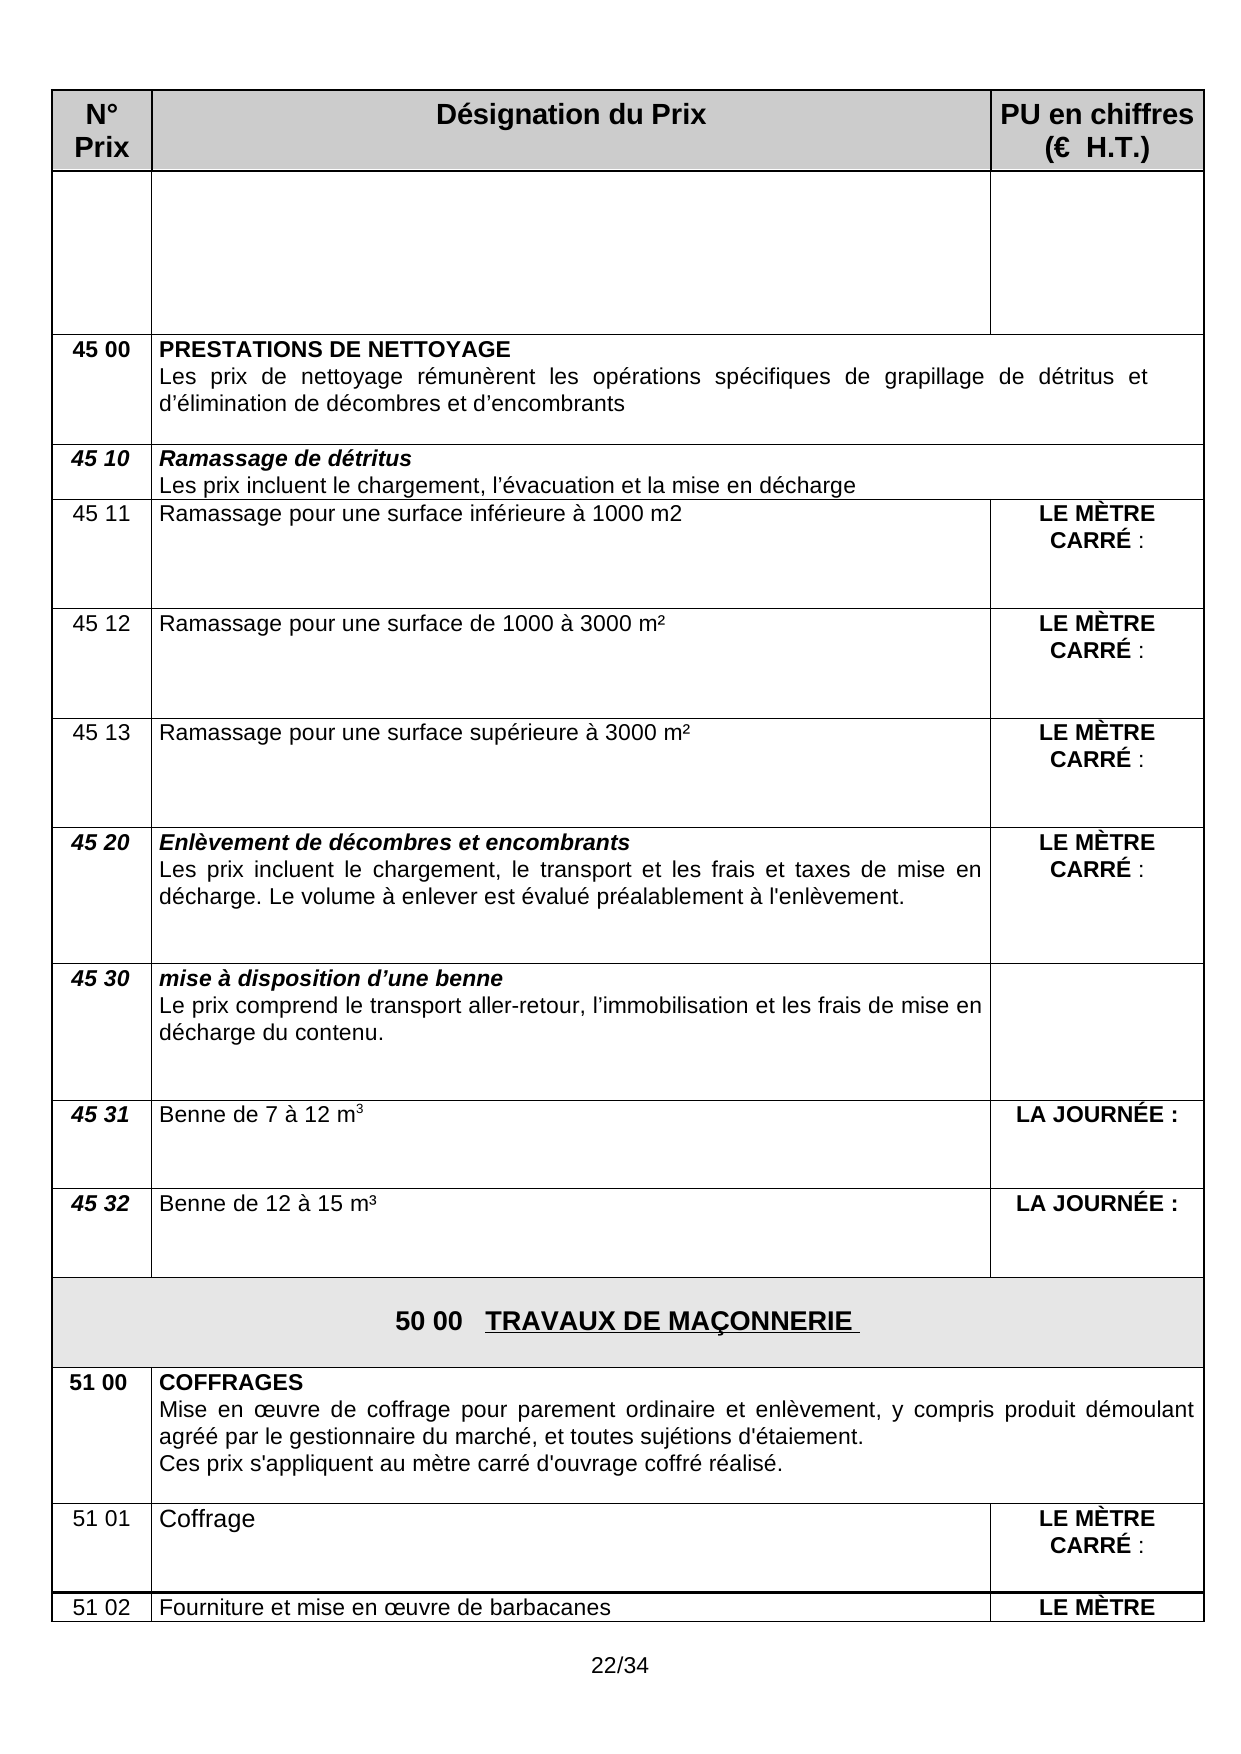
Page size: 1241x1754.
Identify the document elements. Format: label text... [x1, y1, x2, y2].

table_cell LE MÈTRE CARRÉ : [991, 719, 1203, 827]
table_cell [991, 964, 1203, 1100]
table_cell Coffrage [152, 1504, 990, 1591]
table_cell Benne de 12 à 15 m³ [152, 1189, 990, 1277]
table_cell LA JOURNÉE : [991, 1189, 1203, 1277]
table_cell 45 20 [53, 828, 151, 963]
table_cell Ramassage de détritus Les prix incluent le chargement, l’évacuation et la mise en décharge [152, 445, 1203, 499]
table_cell 45 10 [53, 445, 151, 499]
table_cell LE MÈTRE CARRÉ : [991, 828, 1203, 963]
table_cell LE MÈTRE CARRÉ : [991, 609, 1203, 717]
table_cell LE MÈTRE CARRÉ : [991, 500, 1203, 608]
table_cell LE MÈTRE CARRÉ : [991, 1504, 1203, 1591]
table_cell ENLÈVEMENT DE DÉCOMBRES ET ENCOMBRANTS Les prix incluent le chargement, le transport et les frais et taxes de mise en décharge. Le volume à enlever est évalué préalablement à l'enlèvement. [152, 828, 990, 963]
table_cell 45 11 [53, 500, 151, 608]
table_header PU en chiffres (€ H.T.) [992, 91, 1203, 169]
table_cell 51 02 [53, 1594, 151, 1621]
table_header N° Prix [53, 91, 151, 169]
table_cell COFFRAGES Mise en œuvre de coffrage pour parement ordinaire et enlèvement, y compris produit démoulant agréé par le gestionnaire du marché, et toutes sujétions d'étaiement. Ces prix s'appliquent au mètre carré d'ouvrage coffré réalisé. [152, 1368, 1203, 1503]
table_cell [991, 172, 1203, 334]
table_header Désignation du Prix [153, 91, 990, 169]
table_cell LE MÈTRE [991, 1594, 1203, 1621]
table_cell Ramassage pour une surface supérieure à 3000 m² [152, 719, 990, 827]
table_cell Mise à disposition d’une benne Le prix comprend le transport aller-retour, l’immobilisation et les frais de mise en décharge du contenu. [152, 964, 990, 1100]
table_cell PRESTATIONS DE NETTOYAGE Les prix de nettoyage rémunèrent les opérations spécifiques de grapillage de détritus et d’élimination de décombres et d’encombrants [152, 335, 1203, 443]
table_cell Benne de 7 à 12 m3 [152, 1101, 990, 1188]
table_cell 45 00 [53, 335, 151, 443]
table_cell 45 32 [53, 1189, 151, 1277]
table_cell [53, 172, 151, 334]
table_cell 50 00 TRAVAUX DE MAÇONNERIE [53, 1278, 1203, 1367]
table_cell LA JOURNÉE : [991, 1101, 1203, 1188]
table_cell Ramassage pour une surface inférieure à 1000 m2 [152, 500, 990, 608]
table_cell 45 12 [53, 609, 151, 717]
table_cell Fourniture et mise en œuvre de barbacanes [152, 1594, 990, 1621]
table_cell 45 13 [53, 719, 151, 827]
table_cell 51 01 [53, 1504, 151, 1591]
table_cell 45 31 [53, 1101, 151, 1188]
table_cell Ramassage pour une surface de 1000 à 3000 m² [152, 609, 990, 717]
table_cell [152, 172, 990, 334]
table_cell 51 00 [53, 1368, 151, 1503]
table_cell 45 30 [53, 964, 151, 1100]
